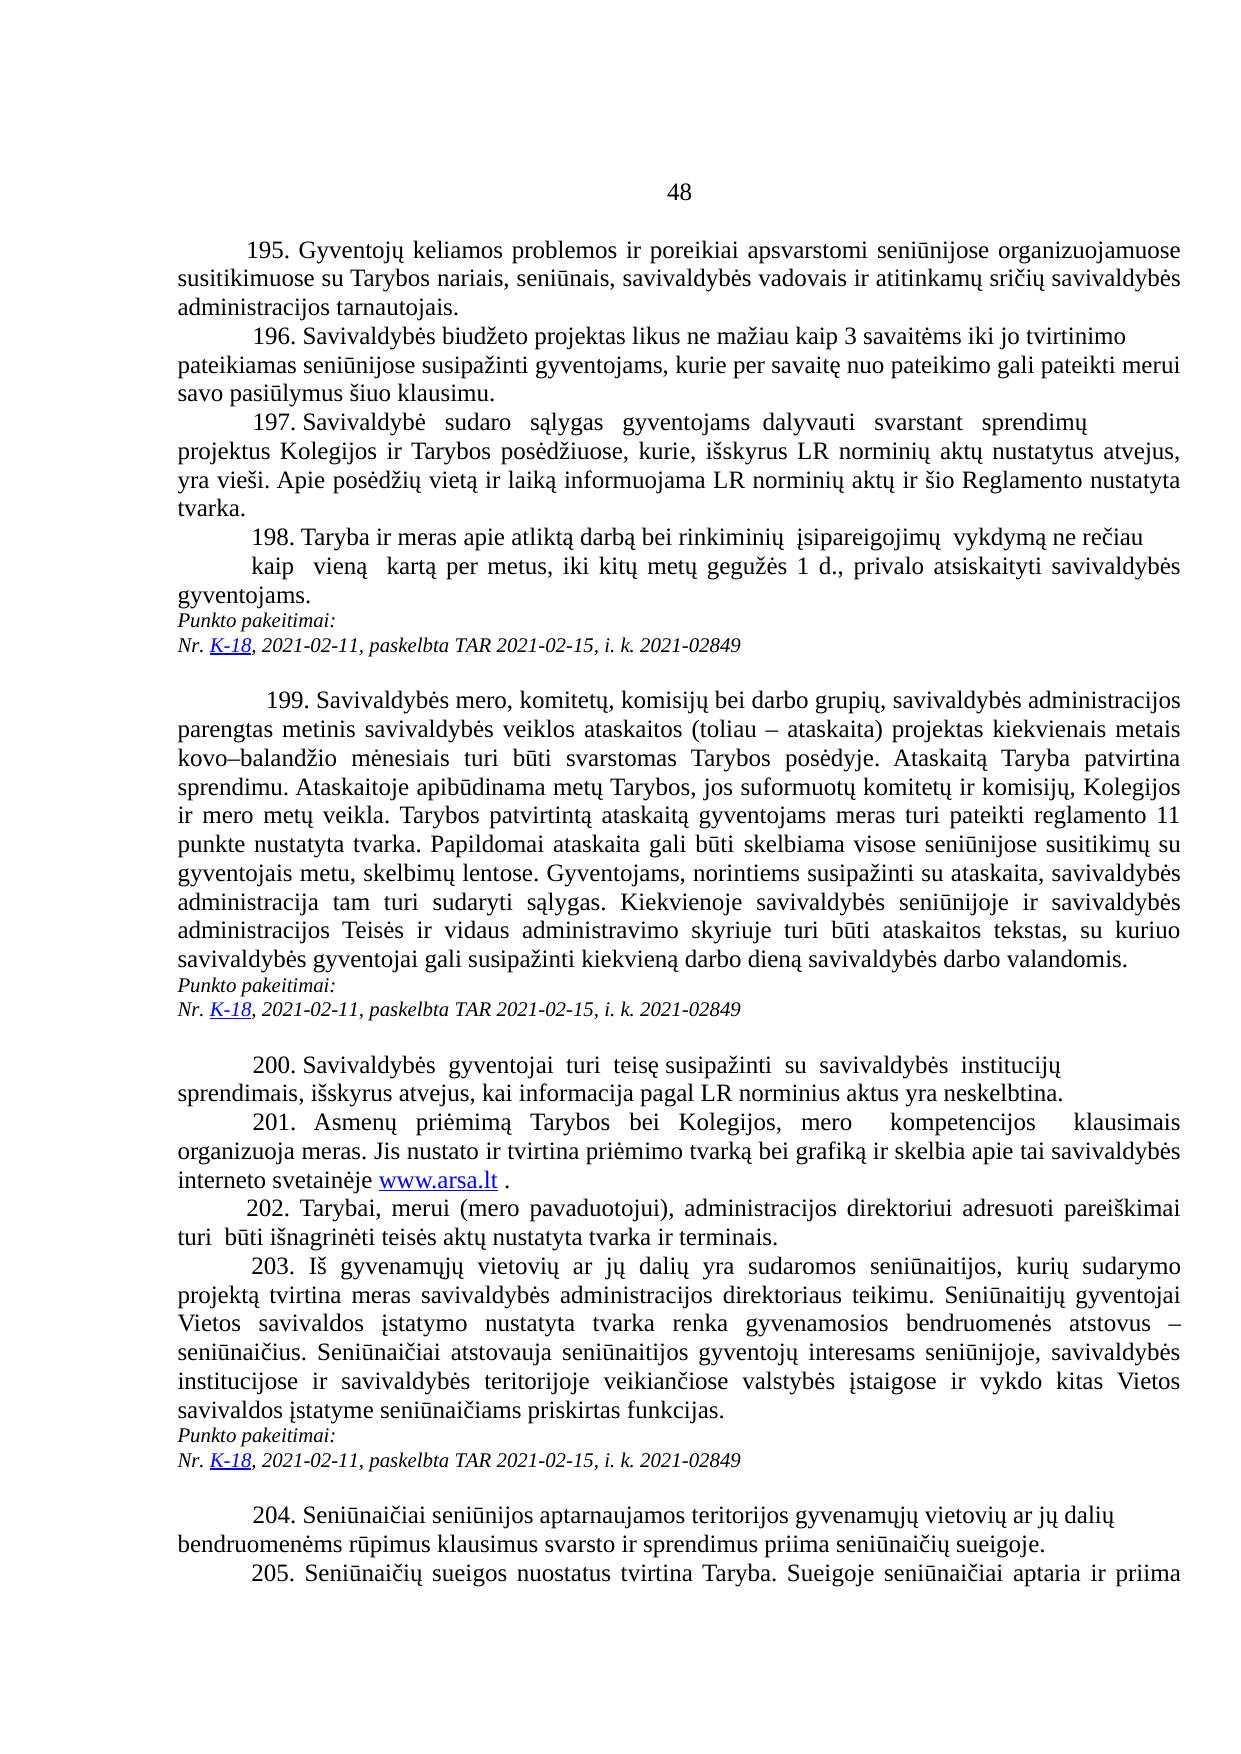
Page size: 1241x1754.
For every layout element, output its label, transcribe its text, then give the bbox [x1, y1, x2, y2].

text projektus Kolegijos ir Tarybos posėdžiuose, kurie, išskyrus LR norminių aktų nustatytus atvejus, yra vieši. Apie posėdžių vietą ir laiką informuojama LR norminių aktų ir šio Reglamento nustatyta tvarka. [177, 436, 1181, 522]
text Punkto pakeitimai: [177, 1423, 1181, 1447]
text 197. Savivaldybė sudaro sąlygas gyventojams dalyvauti svarstant sprendimų [252, 407, 1181, 436]
text Nr. K-18, 2021-02-11, paskelbta TAR 2021-02-15, i. k. 2021-02849 [177, 632, 1181, 657]
text 200. Savivaldybės gyventojai turi teisę susipažinti su savivaldybės institucijų [252, 1050, 1181, 1078]
text 204. Seniūnaičiai seniūnijos aptarnaujamos teritorijos gyvenamųjų vietovių ar jų dalių [240, 1500, 1181, 1529]
text 202. Tarybai, merui (mero pavaduotojui), administracijos direktoriui adresuoti pareiškimai turi būti išnagrinėti teisės aktų nustatyta tvarka ir terminais. [177, 1193, 1181, 1251]
text Nr. K-18, 2021-02-11, paskelbta TAR 2021-02-15, i. k. 2021-02849 [177, 997, 1181, 1021]
text 205. Seniūnaičių sueigos nuostatus tvirtina Taryba. Sueigoje seniūnaičiai aptaria ir priima [177, 1558, 1181, 1587]
text 199. Savivaldybės mero, komitetų, komisijų bei darbo grupių, savivaldybės administracijos parengtas metinis savivaldybės veiklos ataskaitos (toliau – ataskaita) projektas kiekvienais metais kovo–balandžio mėnesiais turi būti svarstomas Tarybos posėdyje. Ataskaitą Taryba patvirtina sprendimu. Ataskaitoje apibūdinama metų Tarybos, jos suformuotų komitetų ir komisijų, Kolegijos ir mero metų veikla. Tarybos patvirtintą ataskaitą gyventojams meras turi pateikti reglamento 11 punkte nustatyta tvarka. Papildomai ataskaita gali būti skelbiama visose seniūnijose susitikimų su gyventojais metu, skelbimų lentose. Gyventojams, norintiems susipažinti su ataskaita, savivaldybės administracija tam turi sudaryti sąlygas. Kiekvienoje savivaldybės seniūnijoje ir savivaldybės administracijos Teisės ir vidaus administravimo skyriuje turi būti ataskaitos tekstas, su kuriuo savivaldybės gyventojai gali susipažinti kiekvieną darbo dieną savivaldybės darbo valandomis. [177, 685, 1181, 973]
text Punkto pakeitimai: [177, 608, 1181, 632]
text bendruomenėms rūpimus klausimus svarsto ir sprendimus priima seniūnaičių sueigoje. [177, 1529, 1181, 1558]
text Punkto pakeitimai: [177, 973, 1181, 997]
text 195. Gyventojų keliamos problemos ir poreikiai apsvarstomi seniūnijose organizuojamuose susitikimuose su Tarybos nariais, seniūnais, savivaldybės vadovais ir atitinkamų sričių savivaldybės administracijos tarnautojais. [177, 235, 1181, 321]
text 198. Taryba ir meras apie atliktą darbą bei rinkiminių įsipareigojimų vykdymą ne rečiau [177, 522, 1181, 551]
text 196. Savivaldybės biudžeto projektas likus ne mažiau kaip 3 savaitėms iki jo tvirtinimo [252, 321, 1181, 350]
text pateikiamas seniūnijose susipažinti gyventojams, kurie per savaitę nuo pateikimo gali pateikti merui savo pasiūlymus šiuo klausimu. [177, 350, 1181, 407]
text Nr. K-18, 2021-02-11, paskelbta TAR 2021-02-15, i. k. 2021-02849 [177, 1447, 1181, 1472]
text kaip vieną kartą per metus, iki kitų metų gegužės 1 d., privalo atsiskaityti savivaldybės gyventojams. [177, 551, 1181, 608]
text 203. Iš gyvenamųjų vietovių ar jų dalių yra sudaromos seniūnaitijos, kurių sudarymo projektą tvirtina meras savivaldybės administracijos direktoriaus teikimu. Seniūnaitijų gyventojai Vietos savivaldos įstatymo nustatyta tvarka renka gyvenamosios bendruomenės atstovus – seniūnaičius. Seniūnaičiai atstovauja seniūnaitijos gyventojų interesams seniūnijoje, savivaldybės institucijose ir savivaldybės teritorijoje veikiančiose valstybės įstaigose ir vykdo kitas Vietos savivaldos įstatyme seniūnaičiams priskirtas funkcijas. [177, 1251, 1181, 1423]
text 201. Asmenų priėmimą Tarybos bei Kolegijos, mero kompetencijos klausimais organizuoja meras. Jis nustato ir tvirtina priėmimo tvarką bei grafiką ir skelbia apie tai savivaldybės interneto svetainėje www.arsa.lt . [177, 1107, 1181, 1193]
text sprendimais, išskyrus atvejus, kai informacija pagal LR norminius aktus yra neskelbtina. [177, 1078, 1181, 1107]
